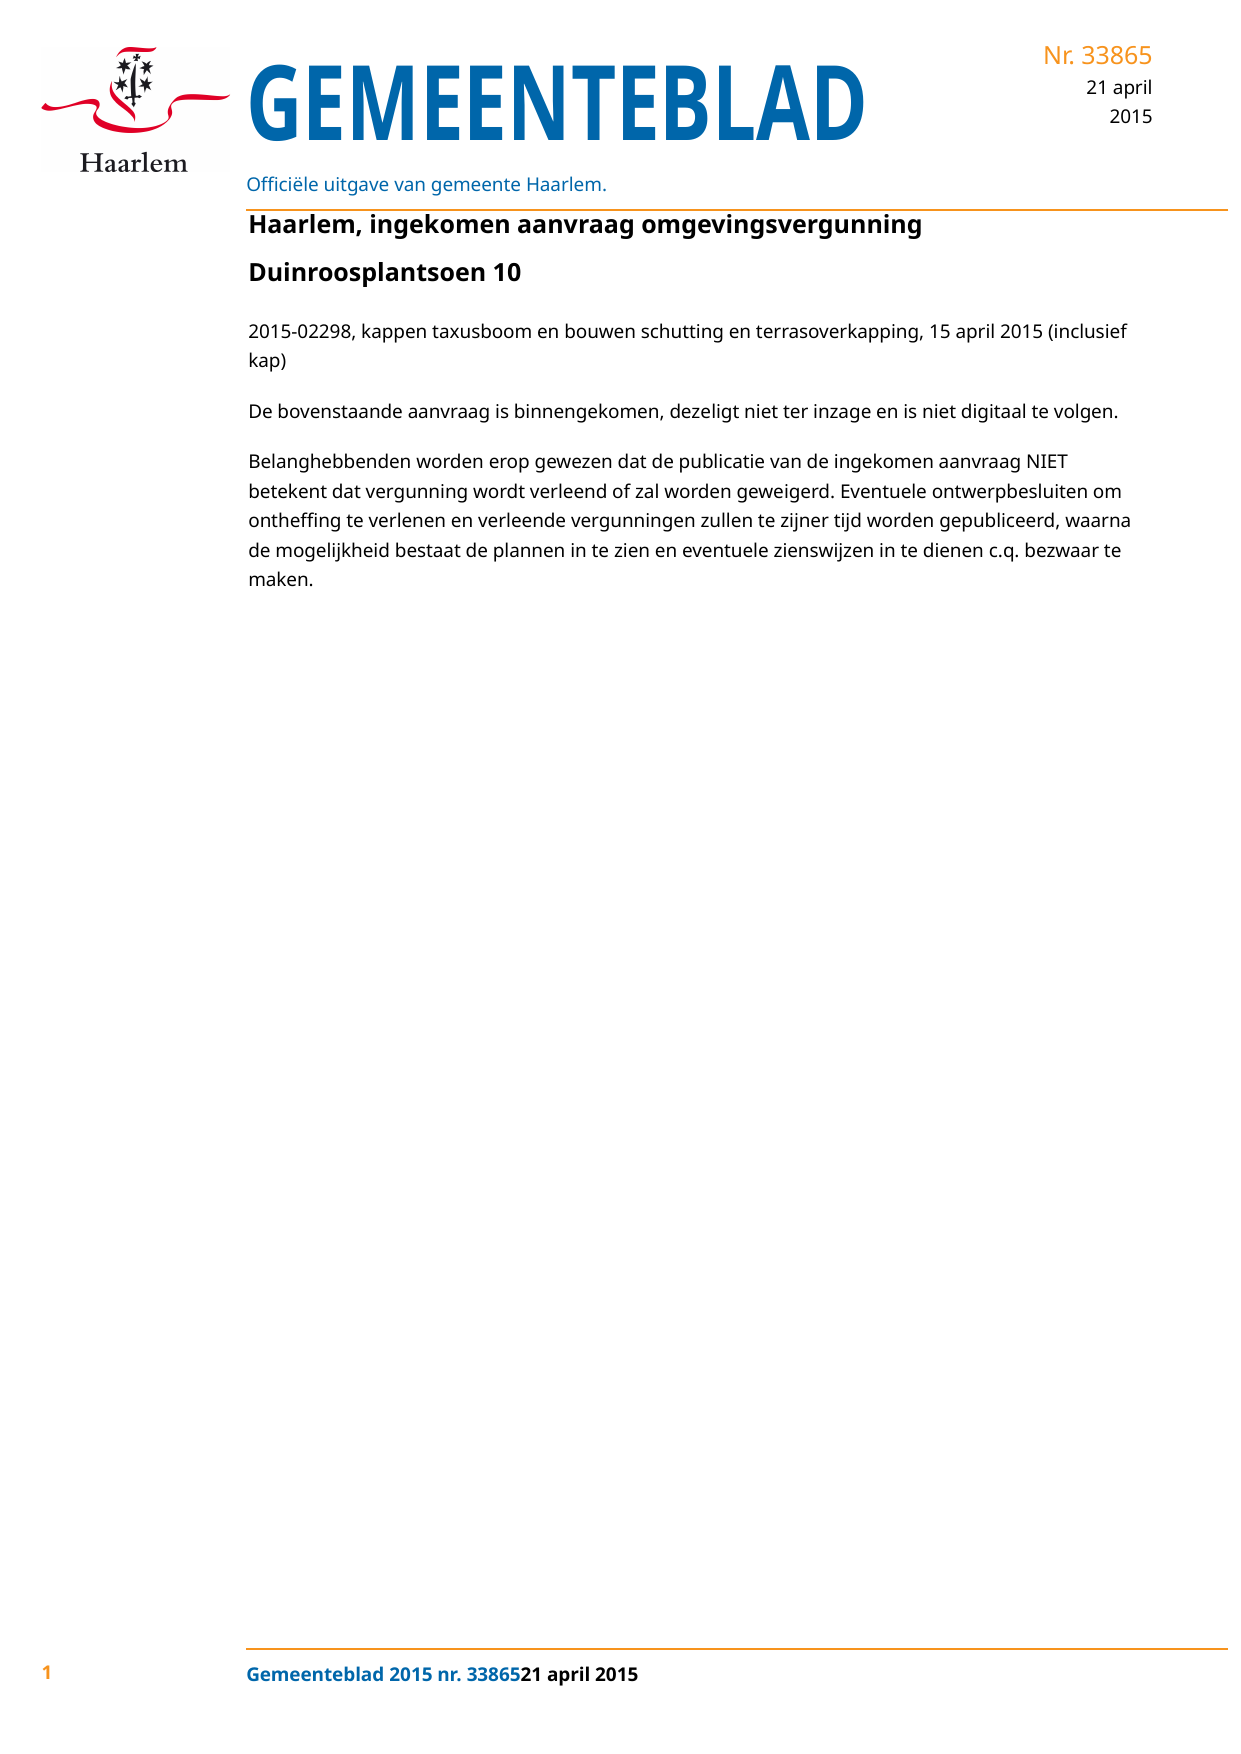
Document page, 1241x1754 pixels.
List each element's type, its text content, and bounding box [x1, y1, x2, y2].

picture [41, 47, 231, 172]
text Haarlem, ingekomen aanvraag omgevingsvergunning Duinroosplantsoen 10 [248, 211, 1152, 288]
text Belanghebbenden worden erop gewezen dat de publicatie van de ingekomen aanvraag NIET betekent dat vergunning wordt verleend of zal worden geweigerd. Eventuele ontwerpbesluiten om ontheffing te verlenen en verleende vergunningen zullen te zijner tijd worden gepubliceerd, waarna de mogelijkheid bestaat de plannen in te zien en eventuele zienswijzen in te dienen c.q. bezwaar te maken. [248, 448, 1152, 592]
text De bovenstaande aanvraag is binnengekomen, dezeligt niet ter inzage en is niet digitaal te volgen. [248, 398, 1152, 424]
text 2015-02298, kappen taxusboom en bouwen schutting en terrasoverkapping, 15 april 2015 (inclusief kap) [248, 318, 1152, 373]
